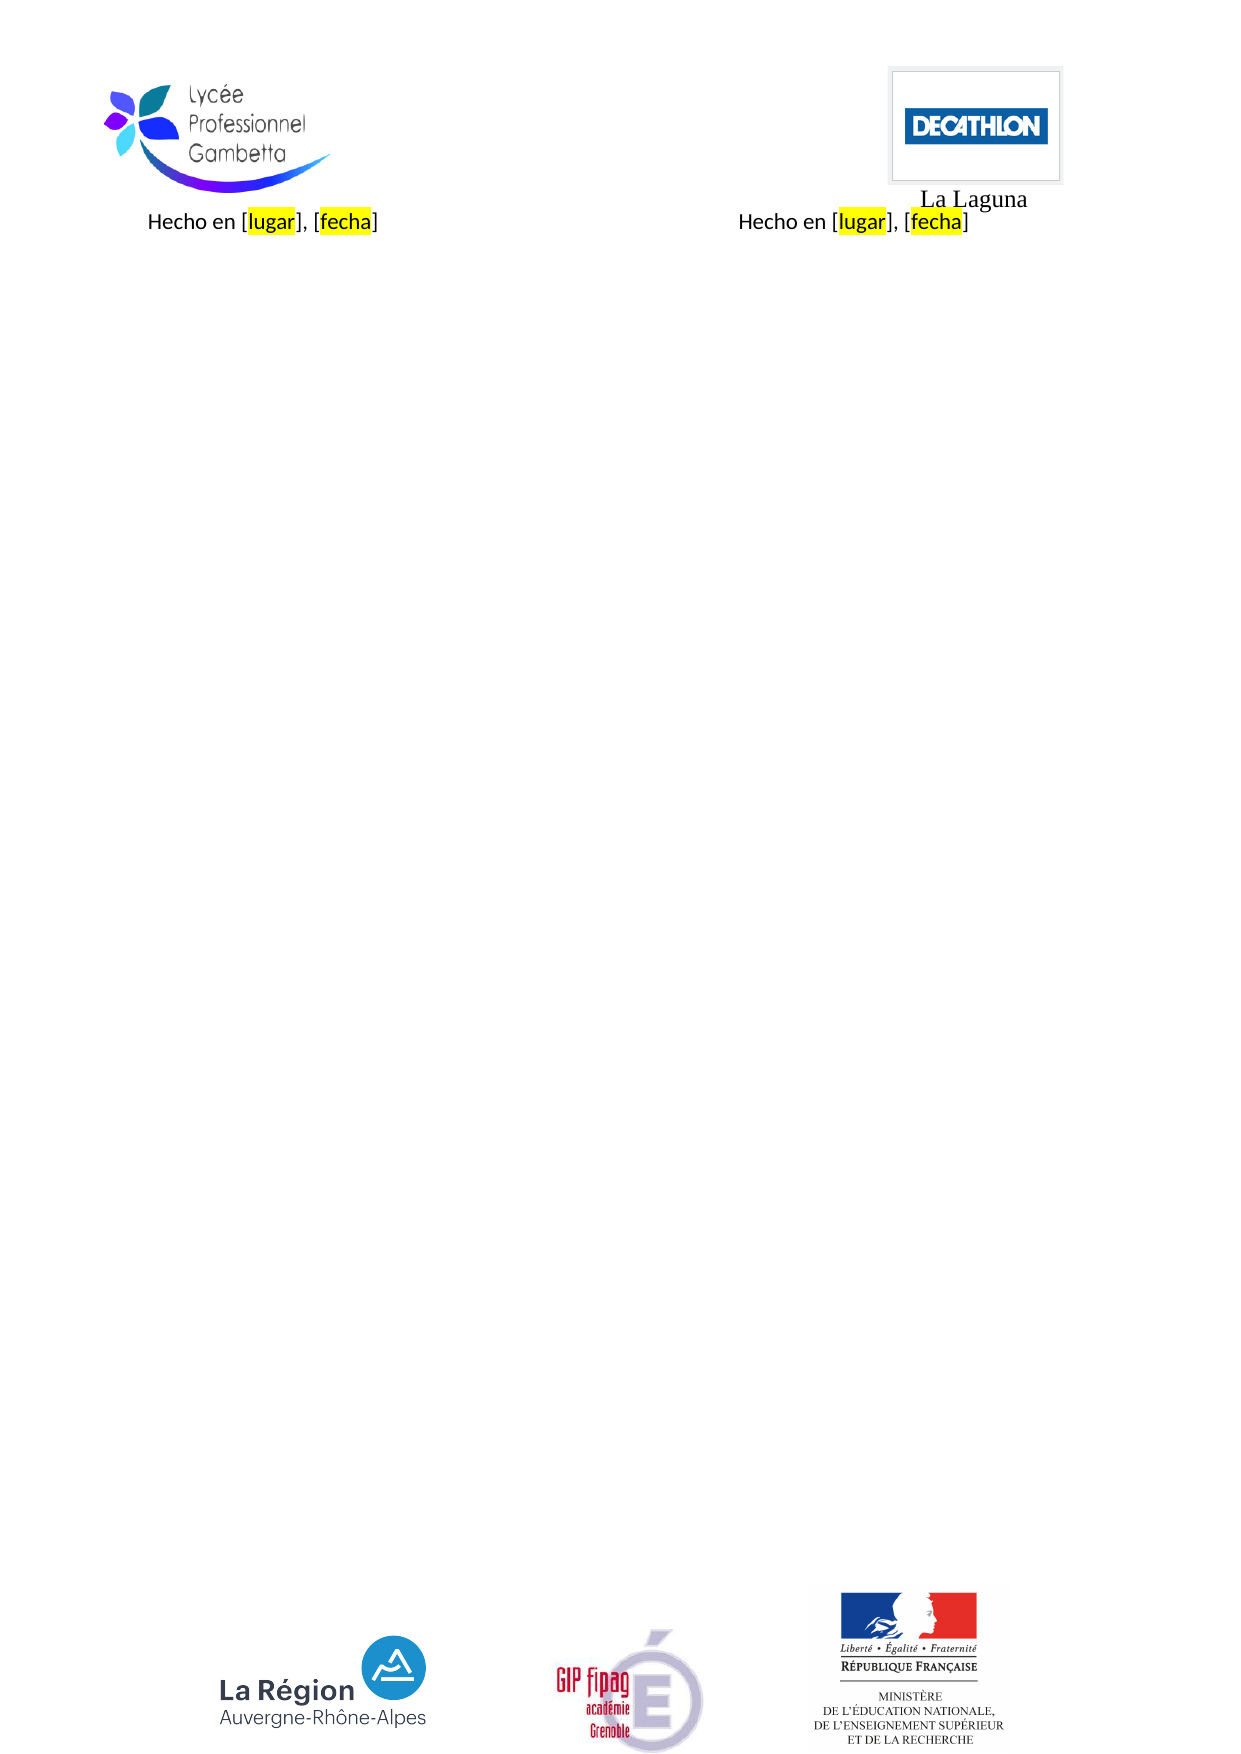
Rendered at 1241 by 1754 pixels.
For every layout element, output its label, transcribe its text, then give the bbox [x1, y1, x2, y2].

picture [550, 1629, 705, 1754]
text Hecho en [lugar], [fecha] Hecho en [lugar], [fecha] [148, 207, 1092, 235]
picture [806, 1584, 1012, 1754]
picture [195, 1611, 451, 1754]
picture [887, 66, 1064, 185]
picture [103, 82, 334, 197]
